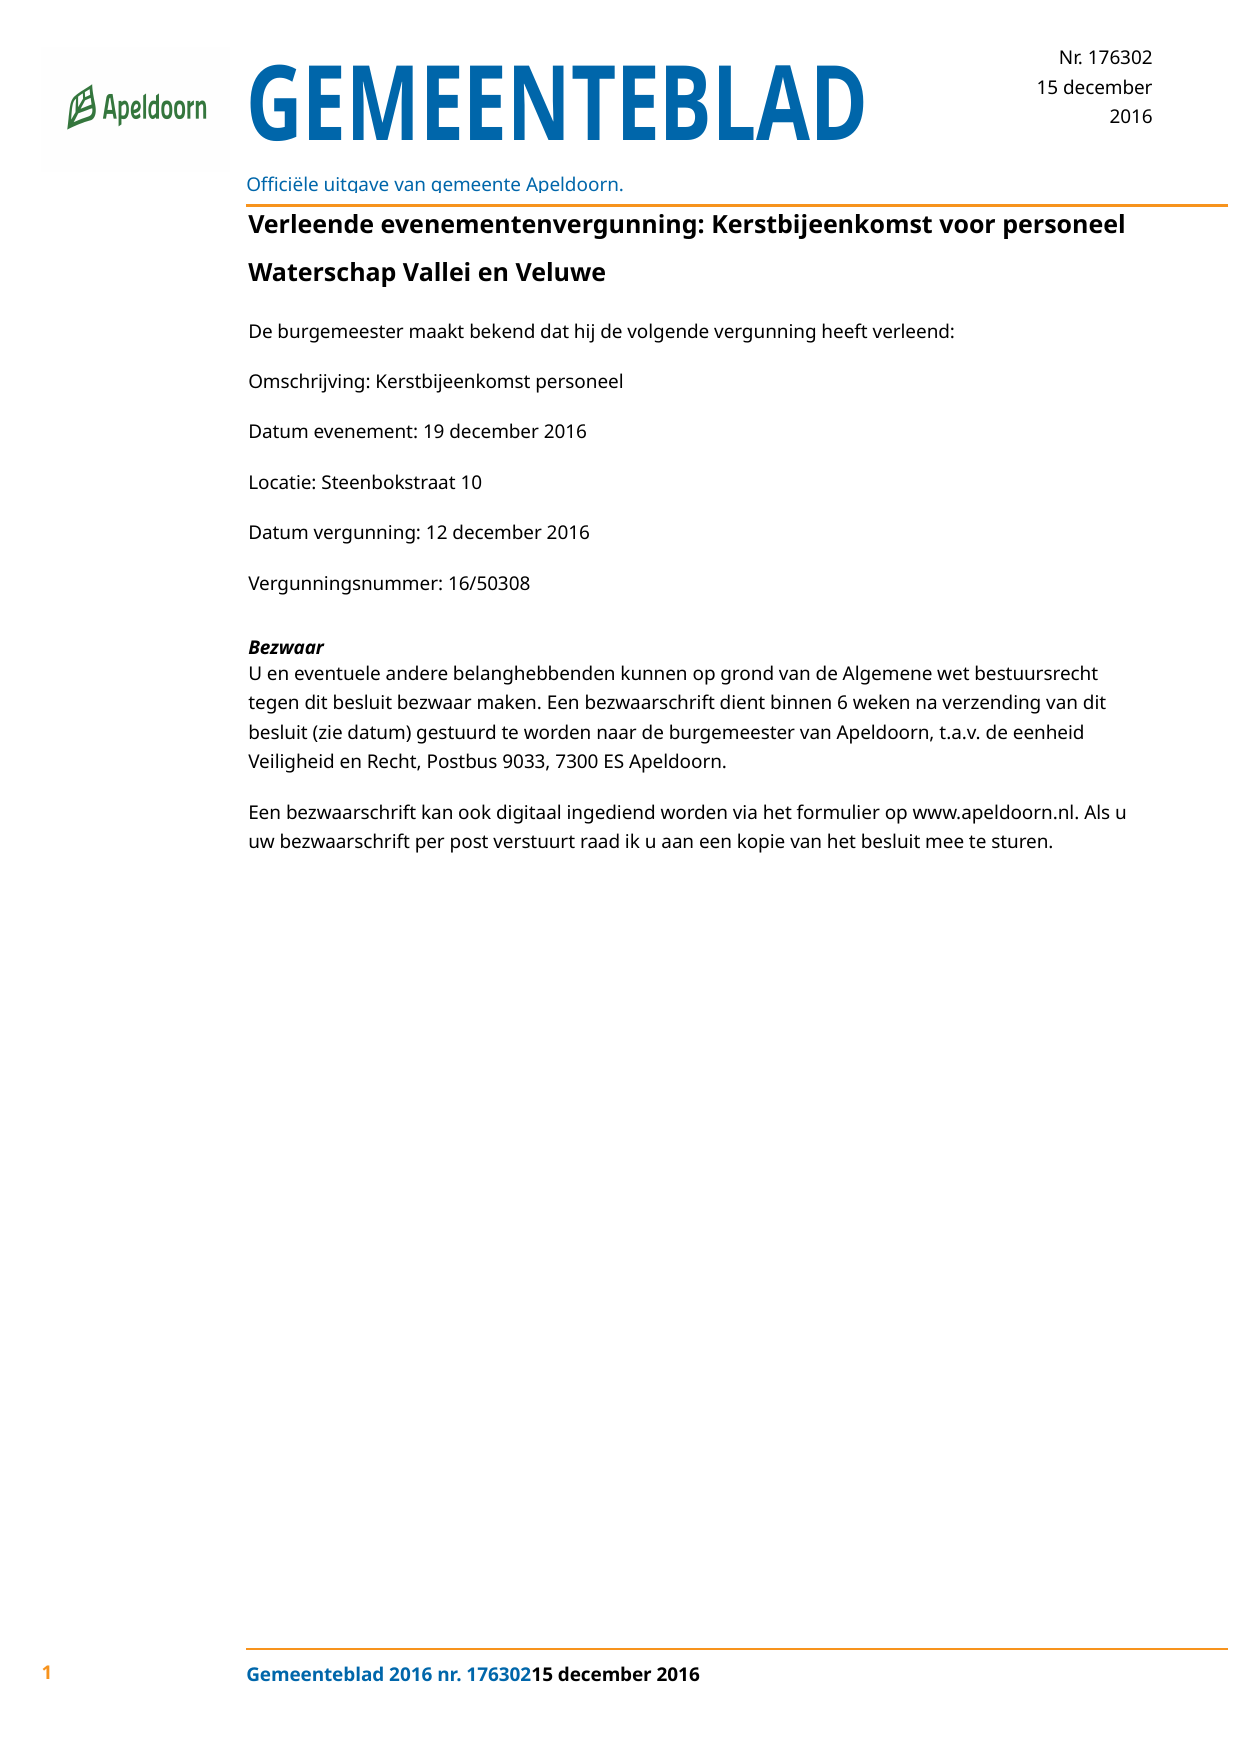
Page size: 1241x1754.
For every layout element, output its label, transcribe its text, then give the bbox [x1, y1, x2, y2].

text De burgemeester maakt bekend dat hij de volgende vergunning heeft verleend: [248, 318, 1152, 344]
text Omschrijving: Kerstbijeenkomst personeel [248, 368, 1152, 394]
text Verleende evenementenvergunning: Kerstbijeenkomst voor personeel Waterschap Vallei en Veluwe [248, 207, 1152, 288]
text Datum evenement: 19 december 2016 [248, 419, 1152, 444]
text Locatie: Steenbokstraat 10 [248, 469, 1152, 495]
text U en eventuele andere belanghebbenden kunnen op grond van de Algemene wet bestuursrecht tegen dit besluit bezwaar maken. Een bezwaarschrift dient binnen 6 weken na verzending van dit besluit (zie datum) gestuurd te worden naar de burgemeester van Apeldoorn, t.a.v. de eenheid Veiligheid en Recht, Postbus 9033, 7300 ES Apeldoorn. [248, 660, 1152, 774]
text Datum vergunning: 12 december 2016 [248, 519, 1152, 545]
text Een bezwaarschrift kan ook digitaal ingediend worden via het formulier op www.apeldoorn.nl. Als u uw bezwaarschrift per post verstuurt raad ik u aan een kopie van het besluit mee te sturen. [248, 799, 1152, 854]
text Bezwaar [248, 634, 1152, 660]
text Vergunningsnummer: 16/50308 [248, 570, 1152, 596]
picture [41, 47, 231, 172]
